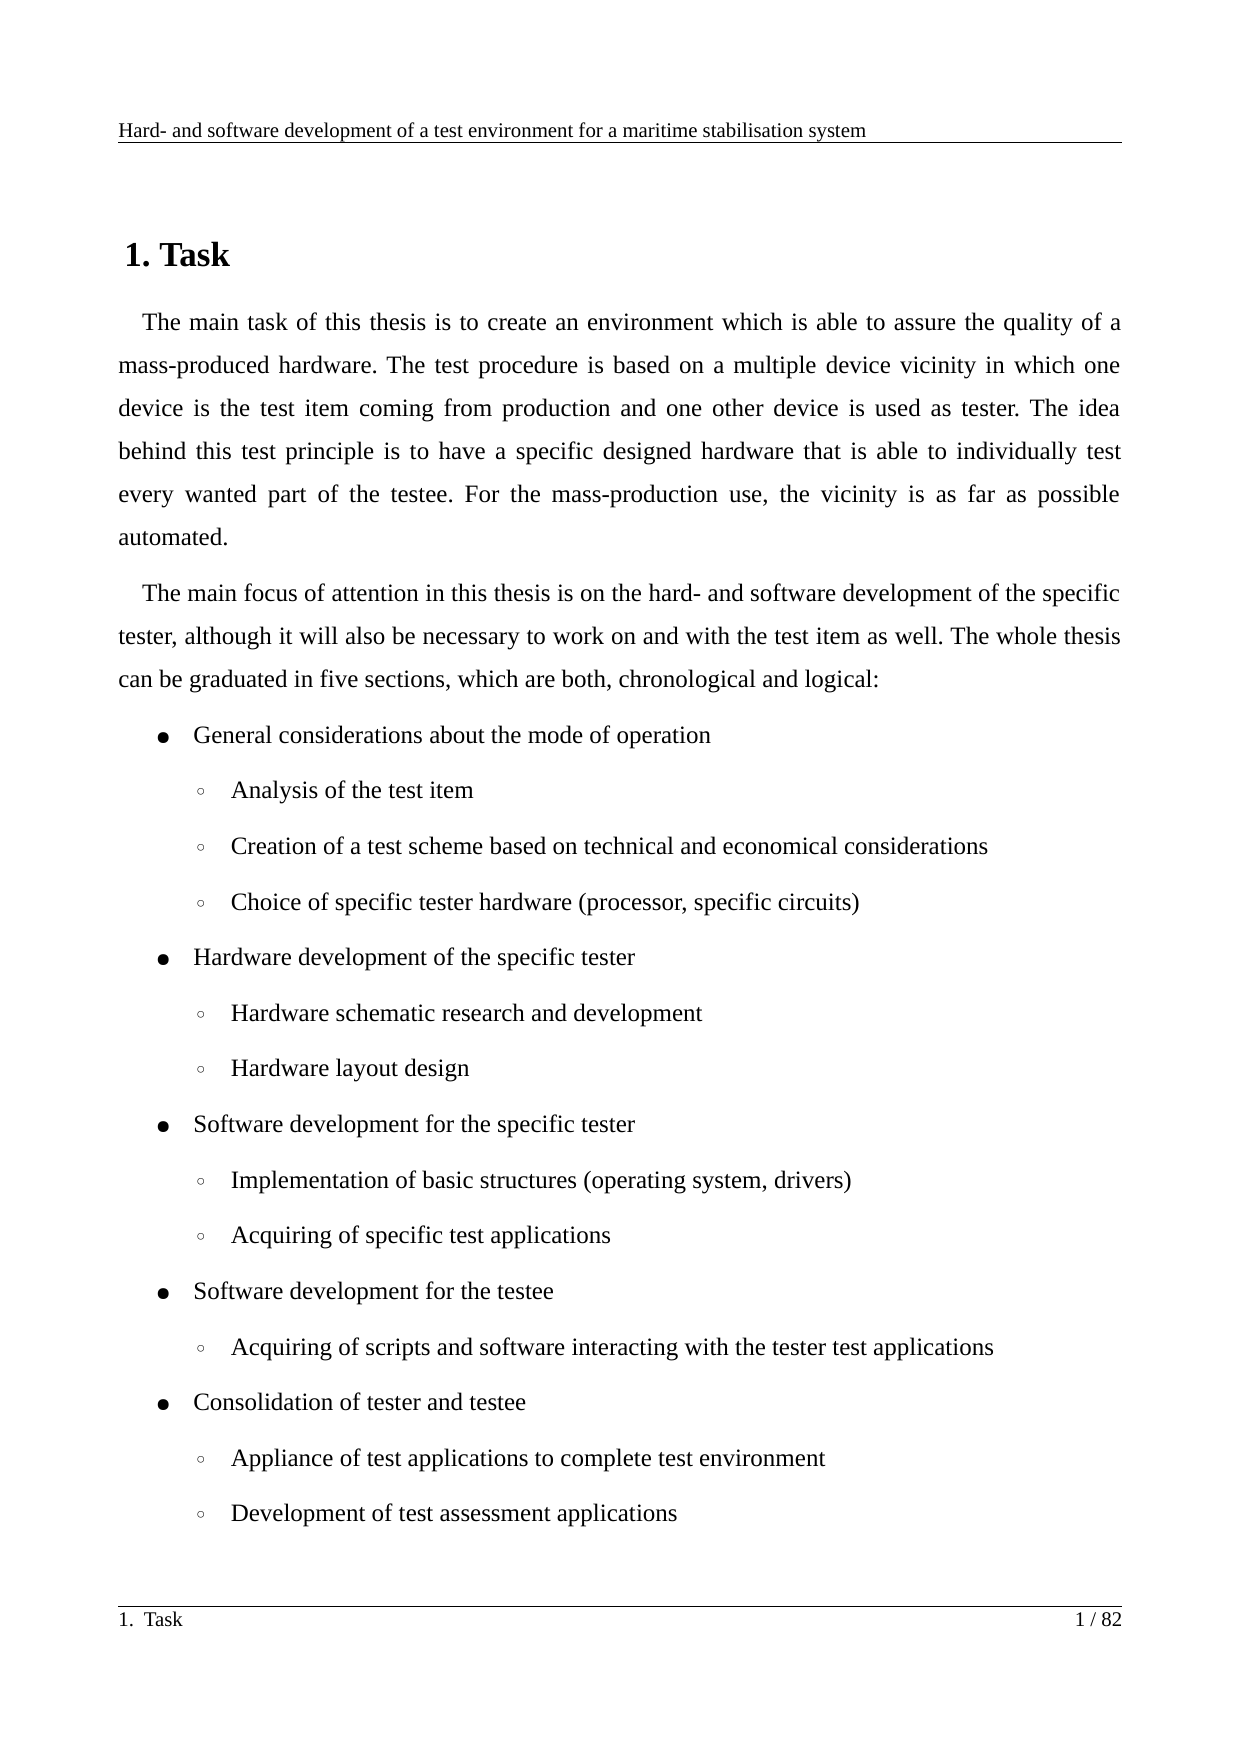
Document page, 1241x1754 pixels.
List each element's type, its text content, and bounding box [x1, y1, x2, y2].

list Appliance of test applications to complete test environment [193, 1443, 1122, 1472]
list Hardware schematic research and development [193, 998, 1122, 1027]
list Analysis of the test item [193, 775, 1122, 804]
list Development of test assessment applications [193, 1498, 1122, 1527]
subtitle Task [118, 234, 1122, 274]
list Hardware layout design [193, 1053, 1122, 1082]
list Hardware development of the specific tester [156, 942, 1122, 971]
list Acquiring of scripts and software interacting with the tester test applications [193, 1332, 1122, 1360]
list Creation of a test scheme based on technical and economical considerations [193, 831, 1122, 860]
list Consolidation of tester and testee [156, 1387, 1122, 1416]
text The main focus of attention in this thesis is on the hard- and software development of the specific tester, although it will also be necessary to work on and with the test item as well. The whole thesis can be graduated in five sections, which are both, chronological and logical: [118, 578, 1122, 693]
text The main task of this thesis is to create an environment which is able to assure the quality of a mass-produced hardware. The test procedure is based on a multiple device vicinity in which one device is the test item coming from production and one other device is used as tester. The idea behind this test principle is to have a specific designed hardware that is able to individually test every wanted part of the testee. For the mass-production use, the vicinity is as far as possible automated. [118, 307, 1122, 551]
list General considerations about the mode of operation [156, 720, 1122, 748]
list Software development for the specific tester [156, 1109, 1122, 1138]
list Acquiring of specific test applications [193, 1220, 1122, 1249]
list Choice of specific tester hardware (processor, specific circuits) [193, 887, 1122, 915]
list Implementation of basic structures (operating system, drivers) [193, 1165, 1122, 1193]
list Software development for the testee [156, 1276, 1122, 1305]
